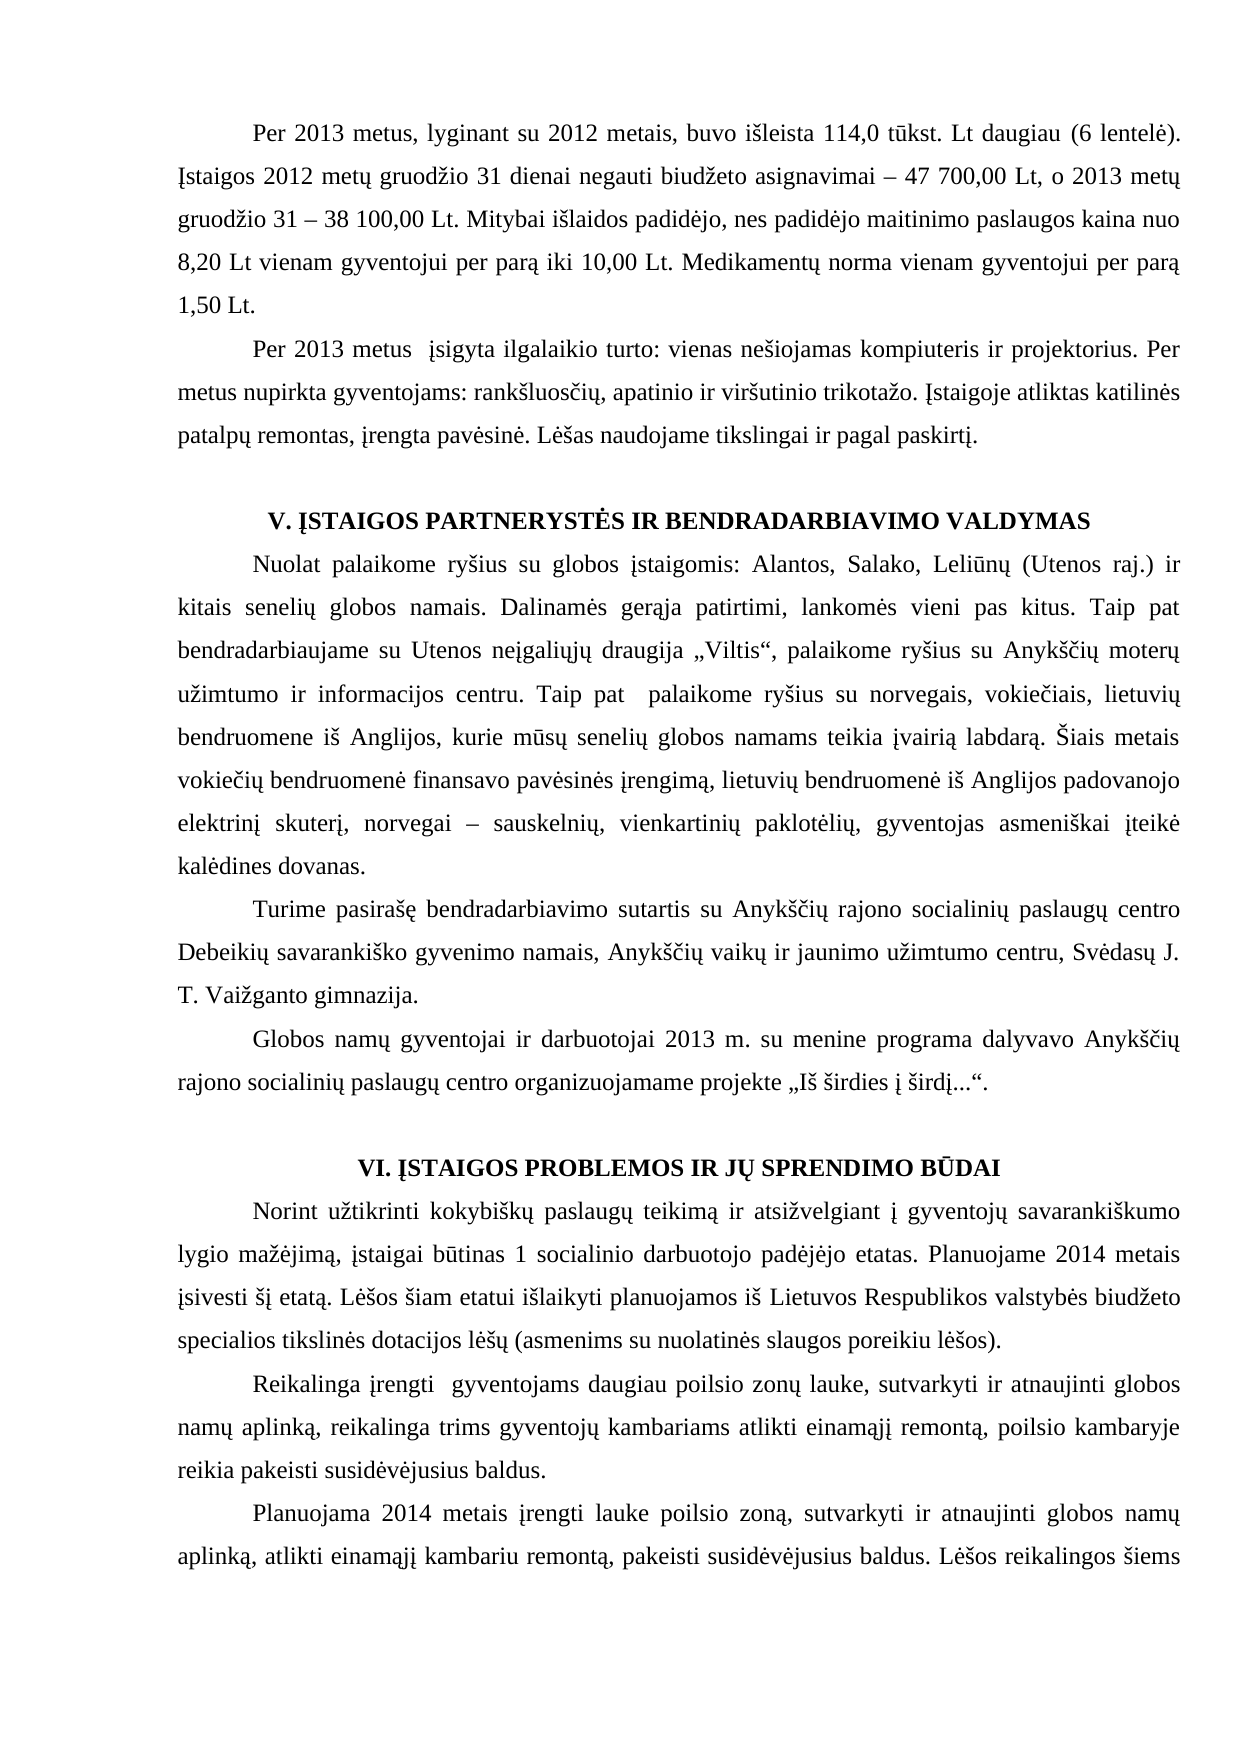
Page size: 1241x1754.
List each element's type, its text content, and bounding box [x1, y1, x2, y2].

text Globos namų gyventojai ir darbuotojai 2013 m. su menine programa dalyvavo Anykščių rajono socialinių paslaugų centro organizuojamame projekte „Iš širdies į širdį...“. [177, 1024, 1181, 1096]
text Turime pasirašę bendradarbiavimo sutartis su Anykščių rajono socialinių paslaugų centro Debeikių savarankiško gyvenimo namais, Anykščių vaikų ir jaunimo užimtumo centru, Svėdasų J. T. Vaižganto gimnazija. [177, 894, 1181, 1009]
text Reikalinga įrengti gyventojams daugiau poilsio zonų lauke, sutvarkyti ir atnaujinti globos namų aplinką, reikalinga trims gyventojų kambariams atlikti einamąjį remontą, poilsio kambaryje reikia pakeisti susidėvėjusius baldus. [177, 1369, 1181, 1484]
text Planuojama 2014 metais įrengti lauke poilsio zoną, sutvarkyti ir atnaujinti globos namų aplinką, atlikti einamąjį kambariu remontą, pakeisti susidėvėjusius baldus. Lėšos reikalingos šiems [177, 1498, 1181, 1570]
text Per 2013 metus, lyginant su 2012 metais, buvo išleista 114,0 tūkst. Lt daugiau (6 lentelė). Įstaigos 2012 metų gruodžio 31 dienai negauti biudžeto asignavimai – 47 700,00 Lt, o 2013 metų gruodžio 31 – 38 100,00 Lt. Mitybai išlaidos padidėjo, nes padidėjo maitinimo paslaugos kaina nuo 8,20 Lt vienam gyventojui per parą iki 10,00 Lt. Medikamentų norma vienam gyventojui per parą 1,50 Lt. [177, 118, 1181, 319]
text Nuolat palaikome ryšius su globos įstaigomis: Alantos, Salako, Leliūnų (Utenos raj.) ir kitais senelių globos namais. Dalinamės gerąja patirtimi, lankomės vieni pas kitus. Taip pat bendradarbiaujame su Utenos neįgaliųjų draugija „Viltis“, palaikome ryšius su Anykščių moterų užimtumo ir informacijos centru. Taip pat palaikome ryšius su norvegais, vokiečiais, lietuvių bendruomene iš Anglijos, kurie mūsų senelių globos namams teikia įvairią labdarą. Šiais metais vokiečių bendruomenė finansavo pavėsinės įrengimą, lietuvių bendruomenė iš Anglijos padovanojo elektrinį skuterį, norvegai – sauskelnių, vienkartinių paklotėlių, gyventojas asmeniškai įteikė kalėdines dovanas. [177, 549, 1181, 880]
text V. Įstaigos partnerystės ir bendradarbiavimo valdymas [177, 506, 1181, 535]
text VI. Įstaigos problemos ir jų sprendimo būdai [177, 1153, 1181, 1182]
text Per 2013 metus įsigyta ilgalaikio turto: vienas nešiojamas kompiuteris ir projektorius. Per metus nupirkta gyventojams: rankšluosčių, apatinio ir viršutinio trikotažo. Įstaigoje atliktas katilinės patalpų remontas, įrengta pavėsinė. Lėšas naudojame tikslingai ir pagal paskirtį. [177, 334, 1181, 449]
text Norint užtikrinti kokybiškų paslaugų teikimą ir atsižvelgiant į gyventojų savarankiškumo lygio mažėjimą, įstaigai būtinas 1 socialinio darbuotojo padėjėjo etatas. Planuojame 2014 metais įsivesti šį etatą. Lėšos šiam etatui išlaikyti planuojamos iš Lietuvos Respublikos valstybės biudžeto specialios tikslinės dotacijos lėšų (asmenims su nuolatinės slaugos poreikiu lėšos). [177, 1196, 1181, 1354]
